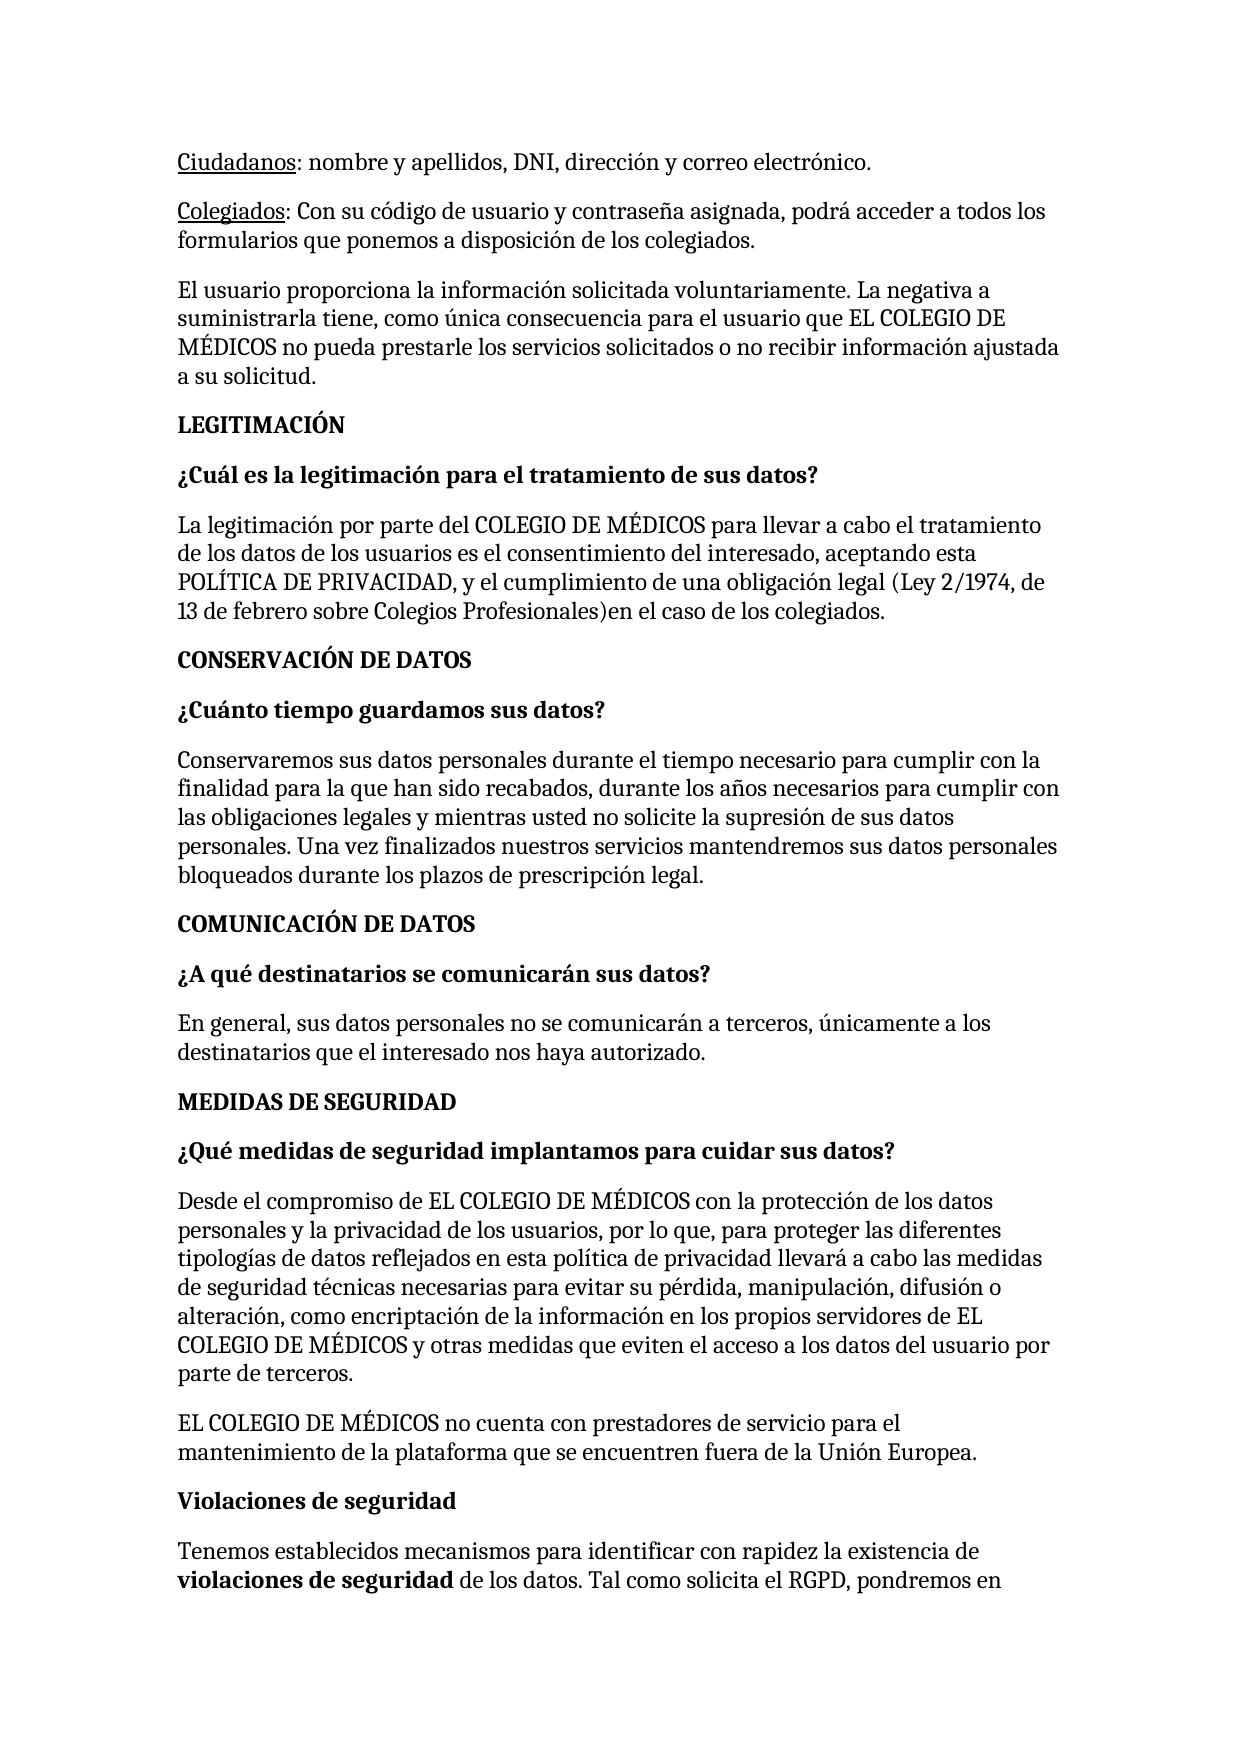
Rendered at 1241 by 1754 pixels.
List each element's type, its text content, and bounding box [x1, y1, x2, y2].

text ¿Qué medidas de seguridad implantamos para cuidar sus datos? [177, 1137, 1063, 1166]
text La legitimación por parte del COLEGIO DE MÉDICOS para llevar a cabo el tratamiento de los datos de los usuarios es el consentimiento del interesado, aceptando esta POLÍTICA DE PRIVACIDAD, y el cumplimiento de una obligación legal (Ley 2/1974, de 13 de febrero sobre Colegios Profesionales)en el caso de los colegiados. [177, 511, 1063, 626]
text ¿A qué destinatarios se comunicarán sus datos? [177, 960, 1063, 988]
text MEDIDAS DE SEGURIDAD [177, 1088, 1063, 1116]
text EL COLEGIO DE MÉDICOS no cuenta con prestadores de servicio para el mantenimiento de la plataforma que se encuentren fuera de la Unión Europea. [177, 1409, 1063, 1466]
text Colegiados: Con su código de usuario y contraseña asignada, podrá acceder a todos los formularios que ponemos a disposición de los colegiados. [177, 197, 1063, 255]
text ¿Cuánto tiempo guardamos sus datos? [177, 696, 1063, 725]
text Conservaremos sus datos personales durante el tiempo necesario para cumplir con la finalidad para la que han sido recabados, durante los años necesarios para cumplir con las obligaciones legales y mientras usted no solicite la supresión de sus datos personales. Una vez finalizados nuestros servicios mantendremos sus datos personales bloqueados durante los plazos de prescripción legal. [177, 746, 1063, 889]
text ¿Cuál es la legitimación para el tratamiento de sus datos? [177, 461, 1063, 490]
text CONSERVACIÓN DE DATOS [177, 646, 1063, 675]
text Violaciones de seguridad [177, 1487, 1063, 1516]
text En general, sus datos personales no se comunicarán a terceros, únicamente a los destinatarios que el interesado nos haya autorizado. [177, 1009, 1063, 1067]
text COMUNICACIÓN DE DATOS [177, 910, 1063, 939]
text LEGITIMACIÓN [177, 411, 1063, 440]
text Desde el compromiso de EL COLEGIO DE MÉDICOS con la protección de los datos personales y la privacidad de los usuarios, por lo que, para proteger las diferentes tipologías de datos reflejados en esta política de privacidad llevará a cabo las medidas de seguridad técnicas necesarias para evitar su pérdida, manipulación, difusión o alteración, como encriptación de la información en los propios servidores de EL COLEGIO DE MÉDICOS y otras medidas que eviten el acceso a los datos del usuario por parte de terceros. [177, 1187, 1063, 1388]
text El usuario proporciona la información solicitada voluntariamente. La negativa a suministrarla tiene, como única consecuencia para el usuario que EL COLEGIO DE MÉDICOS no pueda prestarle los servicios solicitados o no recibir información ajustada a su solicitud. [177, 276, 1063, 391]
text Ciudadanos: nombre y apellidos, DNI, dirección y correo electrónico. [177, 148, 1063, 176]
text Tenemos establecidos mecanismos para identificar con rapidez la existencia de violaciones de seguridad de los datos. Tal como solicita el RGPD, pondremos en [177, 1537, 1063, 1594]
